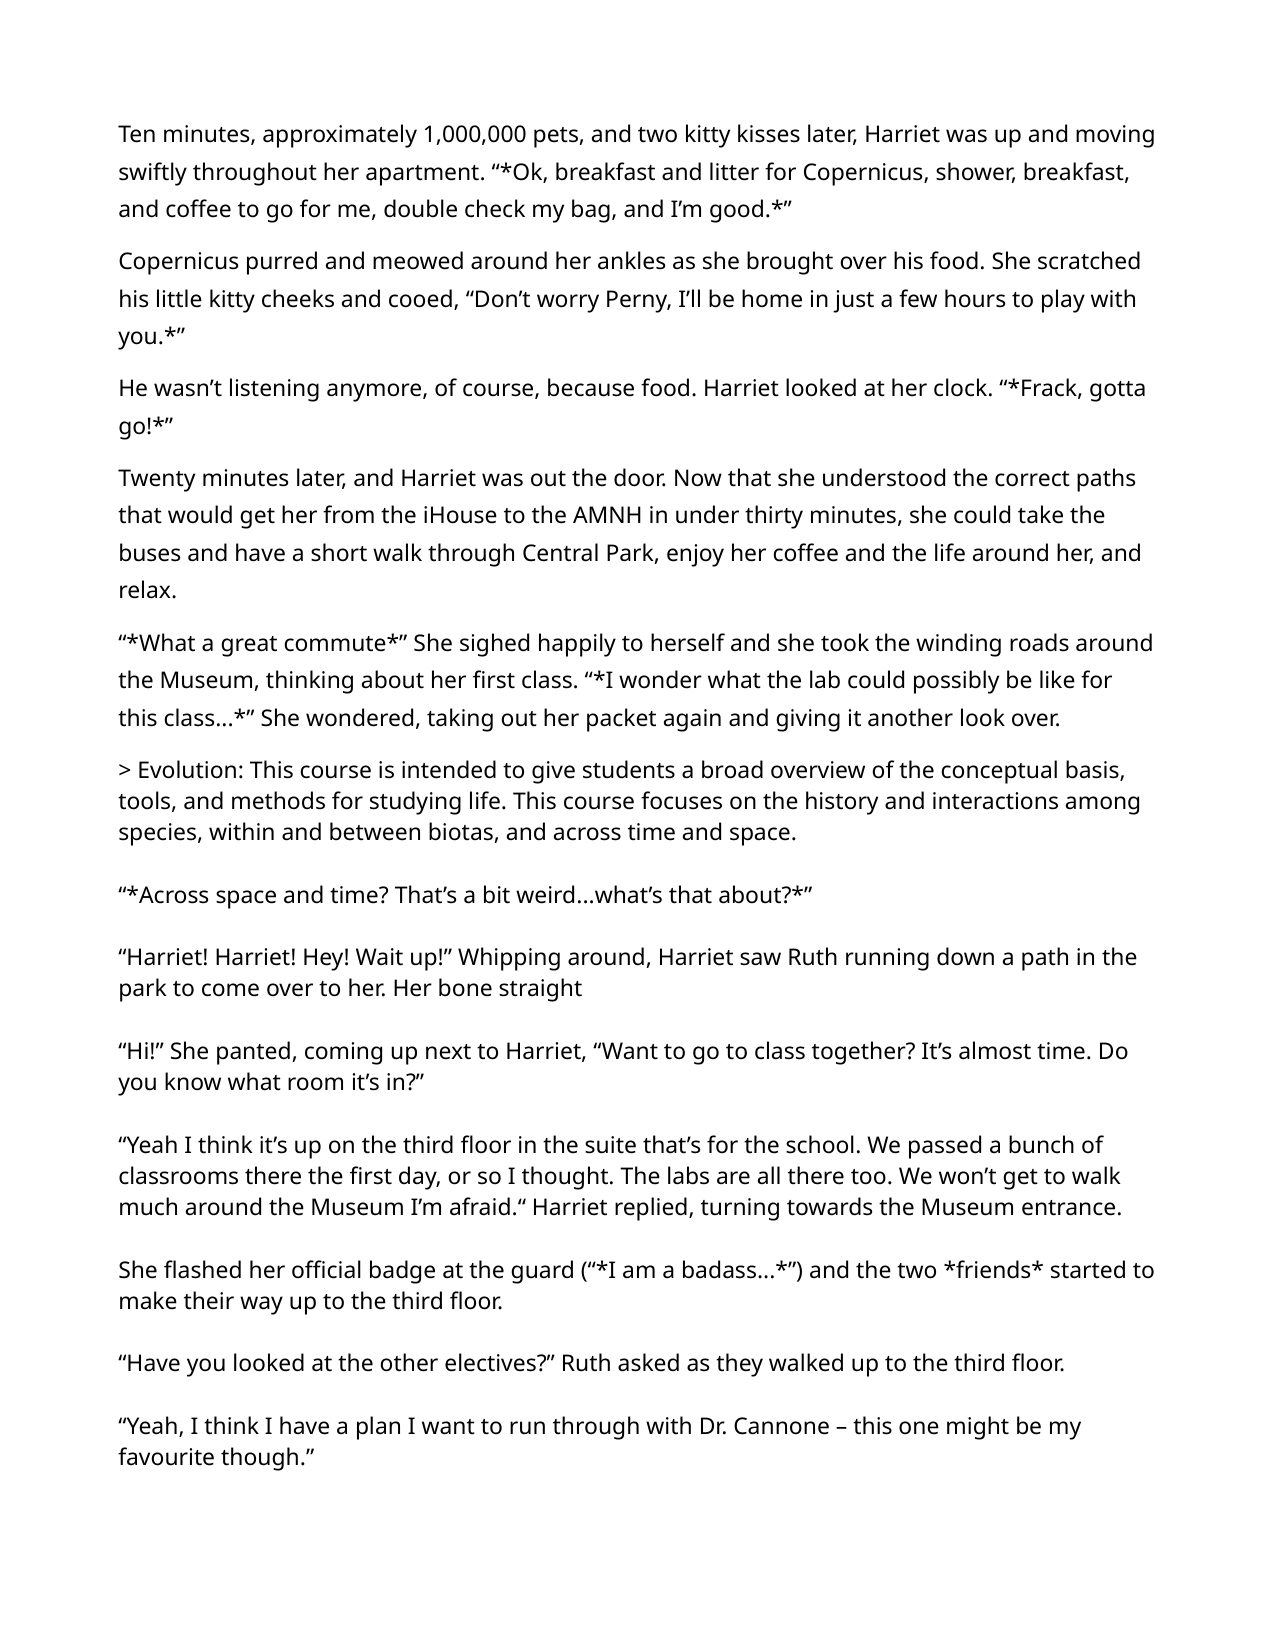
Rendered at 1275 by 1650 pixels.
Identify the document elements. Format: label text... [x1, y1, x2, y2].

text Twenty minutes later, and Harriet was out the door. Now that she understood the correct paths that would get her from the iHouse to the AMNH in under thirty minutes, she could take the buses and have a short walk through Central Park, enjoy her coffee and the life around her, and relax. [118, 462, 1157, 606]
text “Have you looked at the other electives?” Ruth asked as they walked up to the third floor. [118, 1347, 1157, 1378]
text “*What a great commute*” She sighed happily to herself and she took the winding roads around the Museum, thinking about her first class. “*I wonder what the lab could possibly be like for this class...*” She wondered, taking out her packet again and giving it another look over. [118, 626, 1157, 733]
text “Harriet! Harriet! Hey! Wait up!” Whipping around, Harriet saw Ruth running down a path in the park to come over to her. Her bone straight [118, 941, 1157, 1003]
text “Yeah, I think I have a plan I want to run through with Dr. Cannone – this one might be my favourite though.” [118, 1410, 1157, 1472]
text > Evolution: This course is intended to give students a broad overview of the conceptual basis, tools, and methods for studying life. This course focuses on the history and interactions among species, within and between biotas, and across time and space. [118, 753, 1157, 847]
text “Hi!” She panted, coming up next to Harriet, “Want to go to class together? It’s almost time. Do you know what room it’s in?” [118, 1035, 1157, 1097]
text Ten minutes, approximately 1,000,000 pets, and two kitty kisses later, Harriet was up and moving swiftly throughout her apartment. “*Ok, breakfast and litter for Copernicus, shower, breakfast, and coffee to go for me, double check my bag, and I’m good.*” [118, 118, 1157, 224]
text “Yeah I think it’s up on the third floor in the suite that’s for the school. We passed a bunch of classrooms there the first day, or so I thought. The labs are all there too. We won’t get to walk much around the Museum I’m afraid.“ Harriet replied, turning towards the Museum entrance. [118, 1128, 1157, 1222]
text “*Across space and time? That’s a bit weird...what’s that about?*” [118, 878, 1157, 910]
text He wasn’t listening anymore, of course, because food. Harriet looked at her clock. “*Frack, gotta go!*” [118, 372, 1157, 441]
text Copernicus purred and meowed around her ankles as she brought over his food. She scratched his little kitty cheeks and cooed, “Don’t worry Perny, I’ll be home in just a few hours to play with you.*” [118, 245, 1157, 351]
text She flashed her official badge at the guard (“*I am a badass...*”) and the two *friends* started to make their way up to the third floor. [118, 1253, 1157, 1316]
